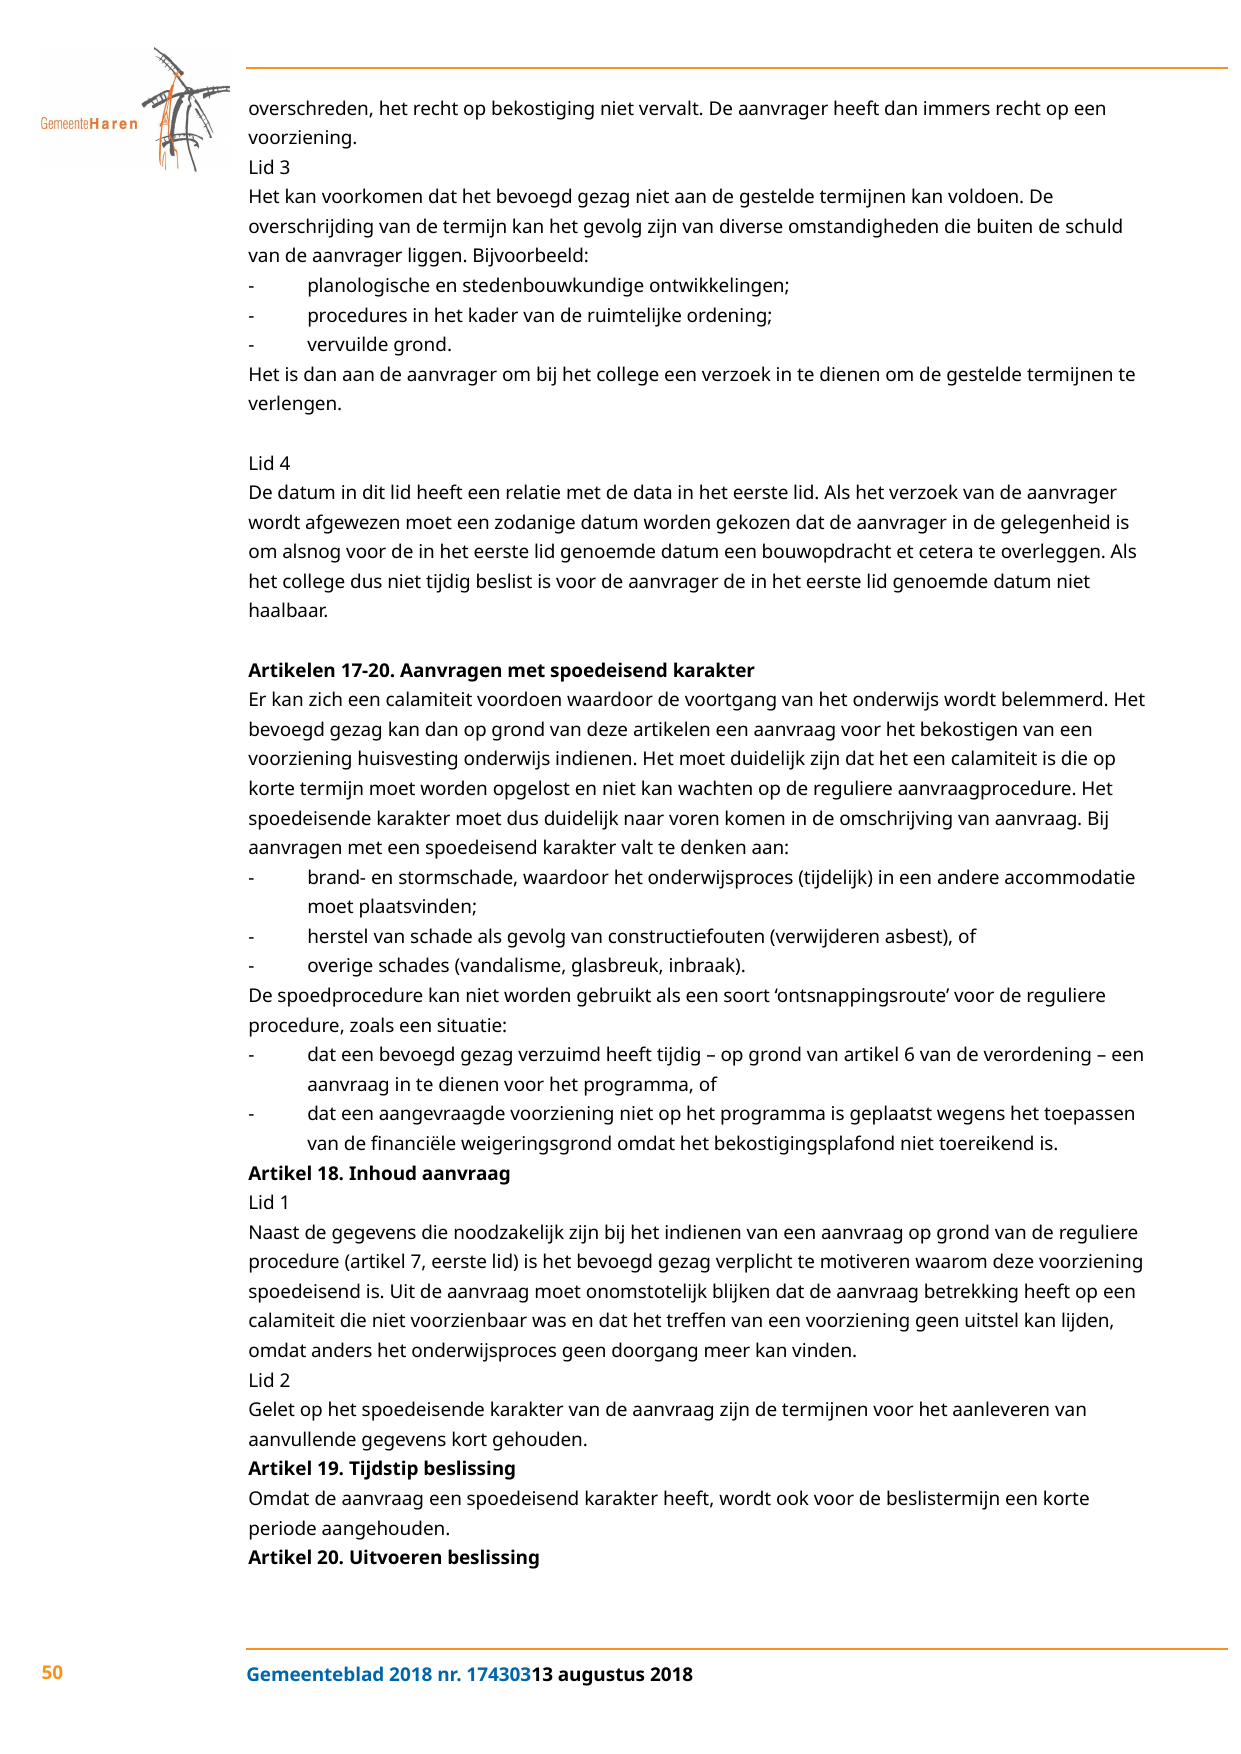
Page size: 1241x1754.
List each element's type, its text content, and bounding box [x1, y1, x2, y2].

text Gelet op het spoedeisende karakter van de aanvraag zijn de termijnen voor het aanleveren van aanvullende gegevens kort gehouden. [248, 1396, 1152, 1452]
list dat een bevoegd gezag verzuimd heeft tijdig – op grond van artikel 6 van de verordening – een aanvraag in te dienen voor het programma, of [248, 1041, 1152, 1097]
list planologische en stedenbouwkundige ontwikkelingen; [248, 272, 1152, 298]
text Naast de gegevens die noodzakelijk zijn bij het indienen van een aanvraag op grond van de reguliere procedure (artikel 7, eerste lid) is het bevoegd gezag verplicht te motiveren waarom deze voorziening spoedeisend is. Uit de aanvraag moet onomstotelijk blijken dat de aanvraag betrekking heeft op een calamiteit die niet voorzienbaar was en dat het treffen van een voorziening geen uitstel kan lijden, omdat anders het onderwijsproces geen doorgang meer kan vinden. [248, 1219, 1152, 1363]
text overschreden, het recht op bekostiging niet vervalt. De aanvrager heeft dan immers recht op een voorziening. [248, 95, 1152, 150]
text Artikel 19. Tijdstip beslissing [248, 1456, 1152, 1481]
text Artikel 20. Uitvoeren beslissing [248, 1544, 1152, 1570]
list herstel van schade als gevolg van constructiefouten (verwijderen asbest), of [248, 923, 1152, 949]
text Lid 4 [248, 450, 1152, 476]
text Er kan zich een calamiteit voordoen waardoor de voortgang van het onderwijs wordt belemmerd. Het bevoegd gezag kan dan op grond van deze artikelen een aanvraag voor het bekostigen van een voorziening huisvesting onderwijs indienen. Het moet duidelijk zijn dat het een calamiteit is die op korte termijn moet worden opgelost en niet kan wachten op de reguliere aanvraagprocedure. Het spoedeisende karakter moet dus duidelijk naar voren komen in de omschrijving van aanvraag. Bij aanvragen met een spoedeisend karakter valt te denken aan: [248, 686, 1152, 860]
list procedures in het kader van de ruimtelijke ordening; [248, 302, 1152, 328]
list vervuilde grond. [248, 331, 1152, 357]
text Lid 1 [248, 1189, 1152, 1215]
text De spoedprocedure kan niet worden gebruikt als een soort ‘ontsnappingsroute’ voor de reguliere procedure, zoals een situatie: [248, 982, 1152, 1038]
text Lid 3 [248, 154, 1152, 180]
text Artikelen 17-20. Aanvragen met spoedeisend karakter [248, 657, 1152, 683]
text De datum in dit lid heeft een relatie met de data in het eerste lid. Als het verzoek van de aanvrager wordt afgewezen moet een zodanige datum worden gekozen dat de aanvrager in de gelegenheid is om alsnog voor de in het eerste lid genoemde datum een bouwopdracht et cetera te overleggen. Als het college dus niet tijdig beslist is voor de aanvrager de in het eerste lid genoemde datum niet haalbaar. [248, 479, 1152, 623]
text Artikel 18. Inhoud aanvraag [248, 1160, 1152, 1186]
list dat een aangevraagde voorziening niet op het programma is geplaatst wegens het toepassen van de financiële weigeringsgrond omdat het bekostigingsplafond niet toereikend is. [248, 1101, 1152, 1156]
text Lid 2 [248, 1367, 1152, 1393]
picture [41, 47, 231, 172]
text Het kan voorkomen dat het bevoegd gezag niet aan de gestelde termijnen kan voldoen. De overschrijding van de termijn kan het gevolg zijn van diverse omstandigheden die buiten de schuld van de aanvrager liggen. Bijvoorbeeld: [248, 183, 1152, 268]
text Omdat de aanvraag een spoedeisend karakter heeft, wordt ook voor de beslistermijn een korte periode aangehouden. [248, 1485, 1152, 1541]
list overige schades (vandalisme, glasbreuk, inbraak). [248, 953, 1152, 978]
text Het is dan aan de aanvrager om bij het college een verzoek in te dienen om de gestelde termijnen te verlengen. [248, 361, 1152, 416]
list brand- en stormschade, waardoor het onderwijsproces (tijdelijk) in een andere accommodatie moet plaatsvinden; [248, 864, 1152, 919]
